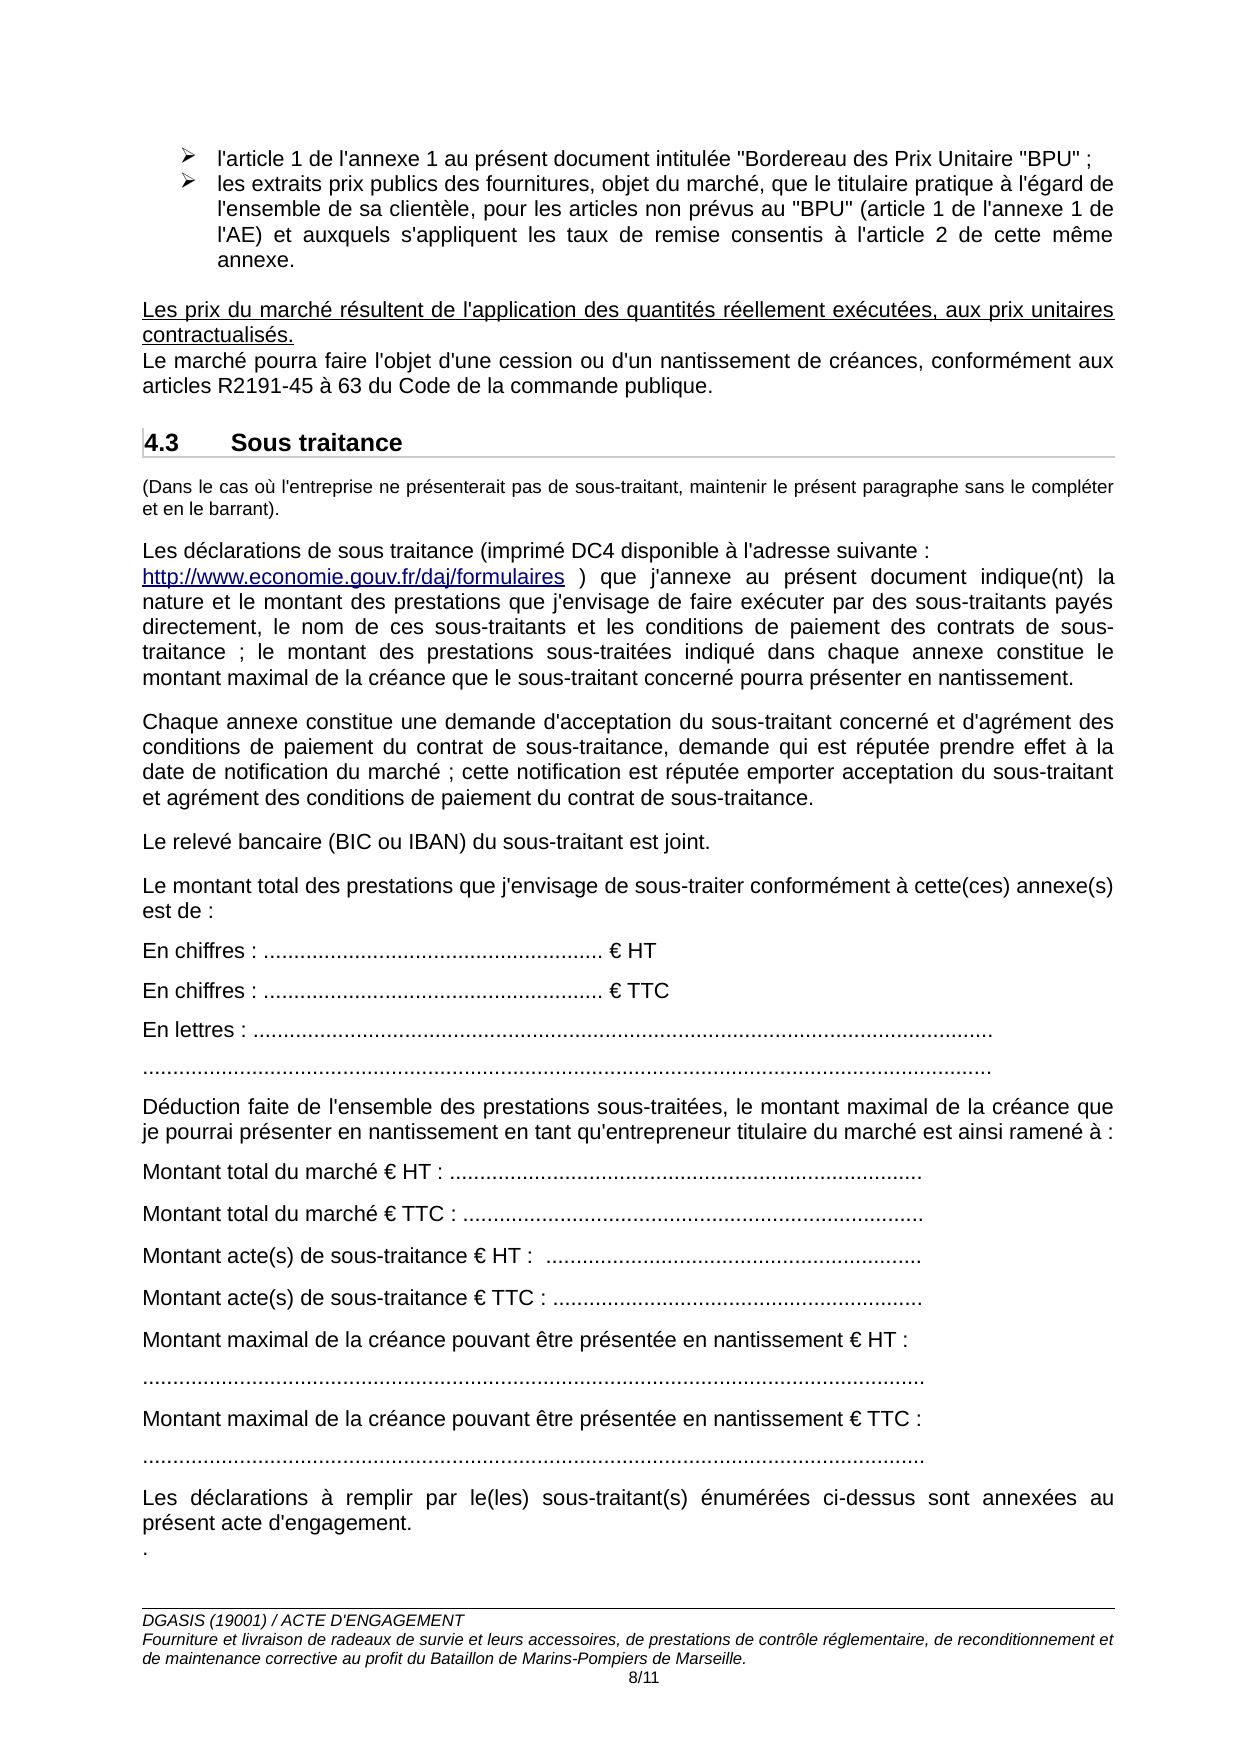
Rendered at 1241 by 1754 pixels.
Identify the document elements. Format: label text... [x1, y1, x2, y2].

text Le marché pourra faire l'objet d'une cession ou d'un nantissement de créances, conformément aux articles R2191-45 à 63 du Code de la commande publique. [142, 348, 1115, 398]
text Le relevé bancaire (BIC ou IBAN) du sous-traitant est joint. [142, 829, 1115, 854]
text Les déclarations de sous traitance (imprimé DC4 disponible à l'adresse suivante : [142, 538, 1115, 563]
text http://www.economie.gouv.fr/daj/formulaires ) que j'annexe au présent document indique(nt) la nature et le montant des prestations que j'envisage de faire exécuter par des sous-traitants payés directement, le nom de ces sous-traitants et les conditions de paiement des contrats de sous-traitance ; le montant des prestations sous-traitées indiqué dans chaque annexe constitue le montant maximal de la créance que le sous-traitant concerné pourra présenter en nantissement. [142, 563, 1115, 689]
text Les déclarations à remplir par le(les) sous-traitant(s) énumérées ci-dessus sont annexées au présent acte d'engagement. [142, 1485, 1115, 1535]
text contractualisés. [142, 320, 1115, 348]
text Montant maximal de la créance pouvant être présentée en nantissement € TTC : [142, 1406, 1115, 1431]
text ................................................................................................................................. [142, 1443, 1115, 1468]
text ................................................................................................................................. [142, 1364, 1115, 1389]
text En chiffres : ........................................................ € TTC [142, 977, 1115, 1003]
text Déduction faite de l'ensemble des prestations sous-traitées, le montant maximal de la créance que je pourrai présenter en nantissement en tant qu'entrepreneur titulaire du marché est ainsi ramené à : [142, 1094, 1115, 1144]
text (Dans le cas où l'entreprise ne présenterait pas de sous-traitant, maintenir le présent paragraphe sans le compléter et en le barrant). [142, 476, 1115, 519]
text En lettres : .......................................................................................................................... [142, 1017, 1115, 1042]
text Montant maximal de la créance pouvant être présentée en nantissement € HT : [142, 1327, 1115, 1352]
list les extraits prix publics des fournitures, objet du marché, que le titulaire pratique à l'égard de l'ensemble de sa clientèle, pour les articles non prévus au "BPU" (article 1 de l'annexe 1 de l'AE) et auxquels s'appliquent les taux de remise consentis à l'article 2 de cette même annexe. [179, 171, 1115, 272]
text . [142, 1535, 1115, 1561]
text Montant acte(s) de sous-traitance € TTC : ............................................................. [142, 1284, 1115, 1310]
subtitle Sous traitance [142, 427, 1115, 456]
text Montant acte(s) de sous-traitance € HT : .............................................................. [142, 1243, 1115, 1268]
text Montant total du marché € HT : .............................................................................. [142, 1159, 1115, 1184]
text Chaque annexe constitue une demande d'acceptation du sous-traitant concerné et d'agrément des conditions de paiement du contrat de sous-traitance, demande qui est réputée prendre effet à la date de notification du marché ; cette notification est réputée emporter acceptation du sous-traitant et agrément des conditions de paiement du contrat de sous-traitance. [142, 709, 1115, 809]
text ............................................................................................................................................ [142, 1054, 1115, 1079]
list l'article 1 de l'annexe 1 au présent document intitulée "Bordereau des Prix Unitaire "BPU" ; [179, 146, 1115, 171]
text Montant total du marché € TTC : ............................................................................ [142, 1201, 1115, 1226]
text Le montant total des prestations que j'envisage de sous-traiter conformément à cette(ces) annexe(s) est de : [142, 873, 1115, 923]
text En chiffres : ........................................................ € HT [142, 938, 1115, 963]
text Les prix du marché résultent de l'application des quantités réellement exécutées, aux prix unitaires [142, 297, 1115, 319]
